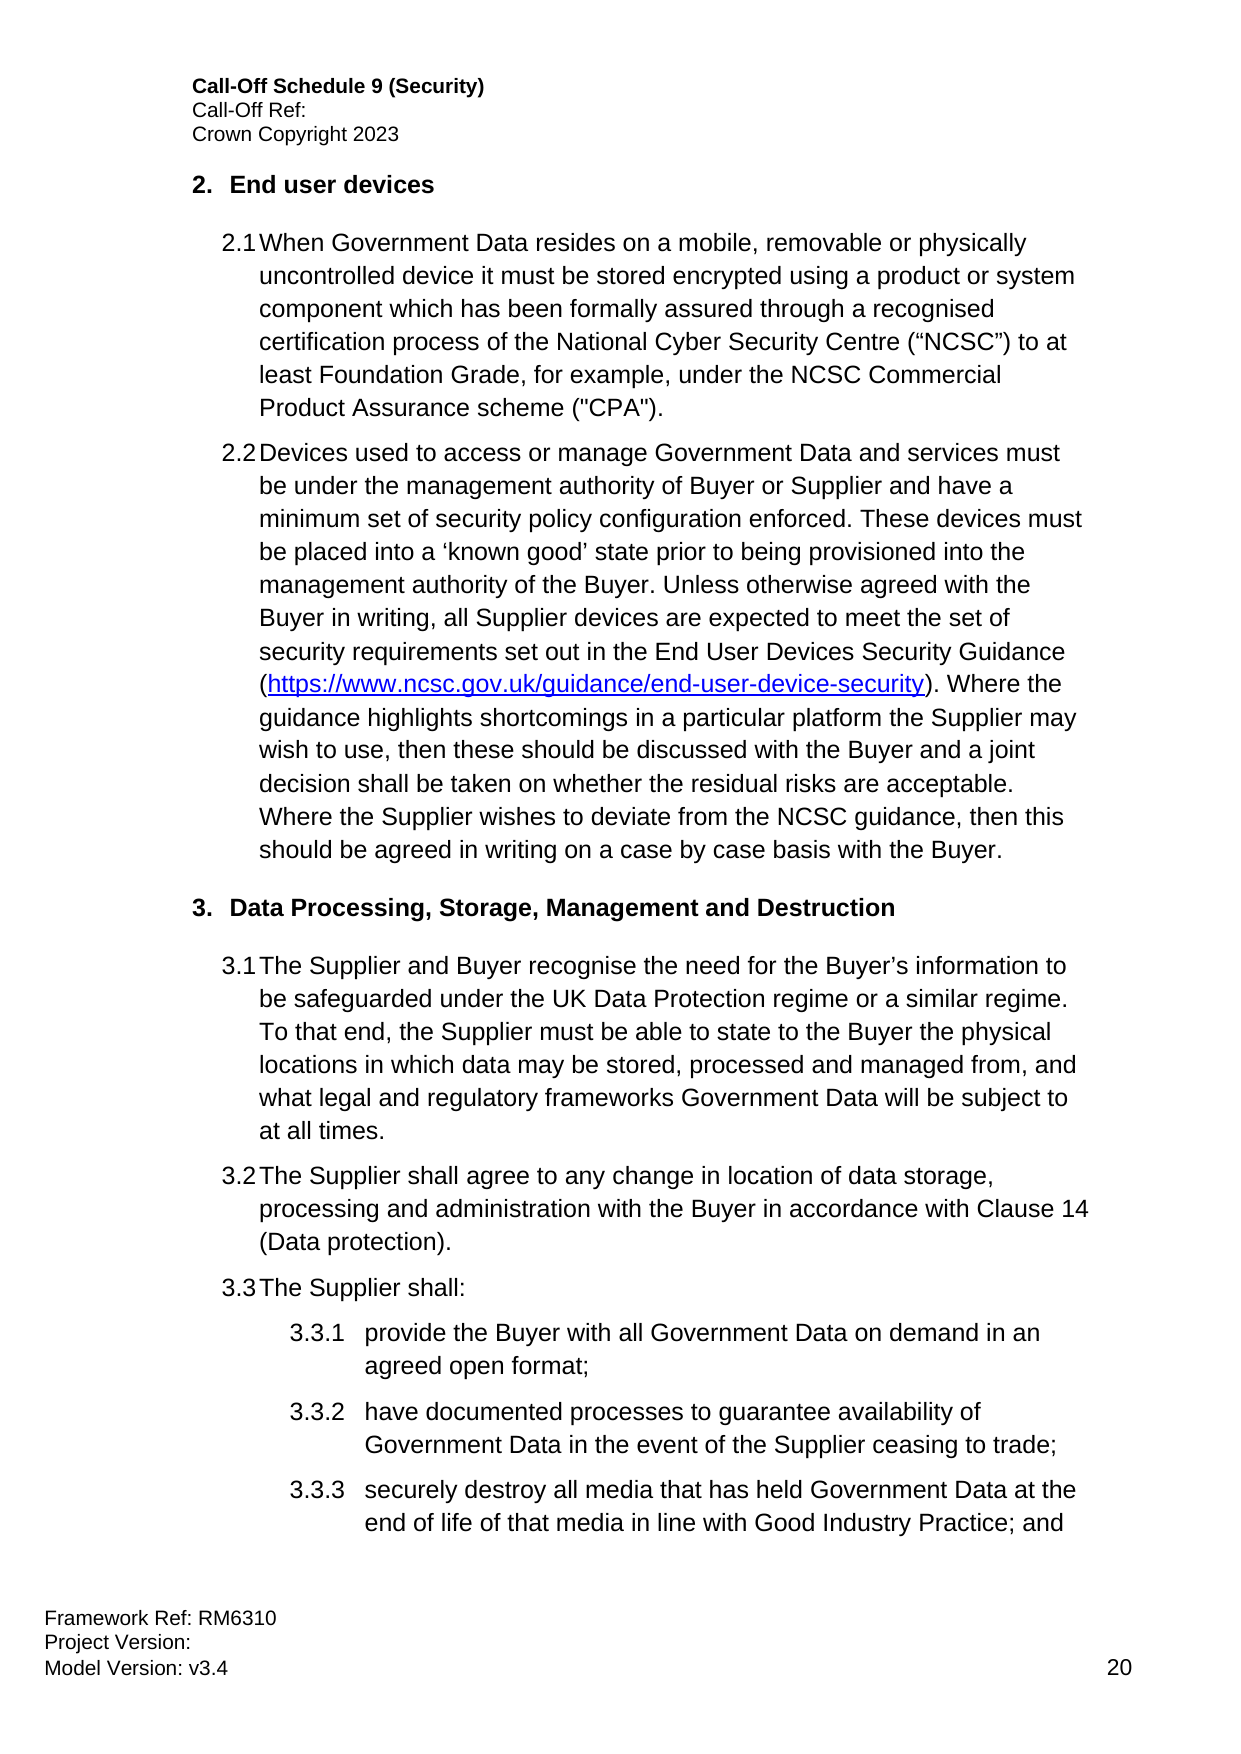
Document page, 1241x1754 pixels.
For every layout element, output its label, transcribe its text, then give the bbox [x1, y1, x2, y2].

list The Supplier shall agree to any change in location of data storage, processing and administration with the Buyer in accordance with Clause 14 (Data protection). [221, 1161, 1090, 1256]
list The Supplier shall: [221, 1273, 1090, 1302]
list Data Processing, Storage, Management and Destruction [192, 893, 1090, 921]
list securely destroy all media that has held Government Data at the end of life of that media in line with Good Industry Practice; and [289, 1475, 1090, 1537]
list When Government Data resides on a mobile, removable or physically uncontrolled device it must be stored encrypted using a product or system component which has been formally assured through a recognised certification process of the National Cyber Security Centre (“NCSC”) to at least Foundation Grade, for example, under the NCSC Commercial Product Assurance scheme ("CPA"). [221, 228, 1090, 422]
list provide the Buyer with all Government Data on demand in an agreed open format; [289, 1318, 1090, 1380]
list have documented processes to guarantee availability of Government Data in the event of the Supplier ceasing to trade; [289, 1397, 1090, 1459]
list The Supplier and Buyer recognise the need for the Buyer’s information to be safeguarded under the UK Data Protection regime or a similar regime. To that end, the Supplier must be able to state to the Buyer the physical locations in which data may be stored, processed and managed from, and what legal and regulatory frameworks Government Data will be subject to at all times. [221, 951, 1090, 1144]
list End user devices [192, 170, 1090, 198]
list Devices used to access or manage Government Data and services must be under the management authority of Buyer or Supplier and have a minimum set of security policy configuration enforced. These devices must be placed into a ‘known good’ state prior to being provisioned into the management authority of the Buyer. Unless otherwise agreed with the Buyer in writing, all Supplier devices are expected to meet the set of security requirements set out in the End User Devices Security Guidance (https://www.ncsc.gov.uk/guidance/end-user-device-security). Where the guidance highlights shortcomings in a particular platform the Supplier may wish to use, then these should be discussed with the Buyer and a joint decision shall be taken on whether the residual risks are acceptable. Where the Supplier wishes to deviate from the NCSC guidance, then this should be agreed in writing on a case by case basis with the Buyer. [221, 438, 1090, 863]
